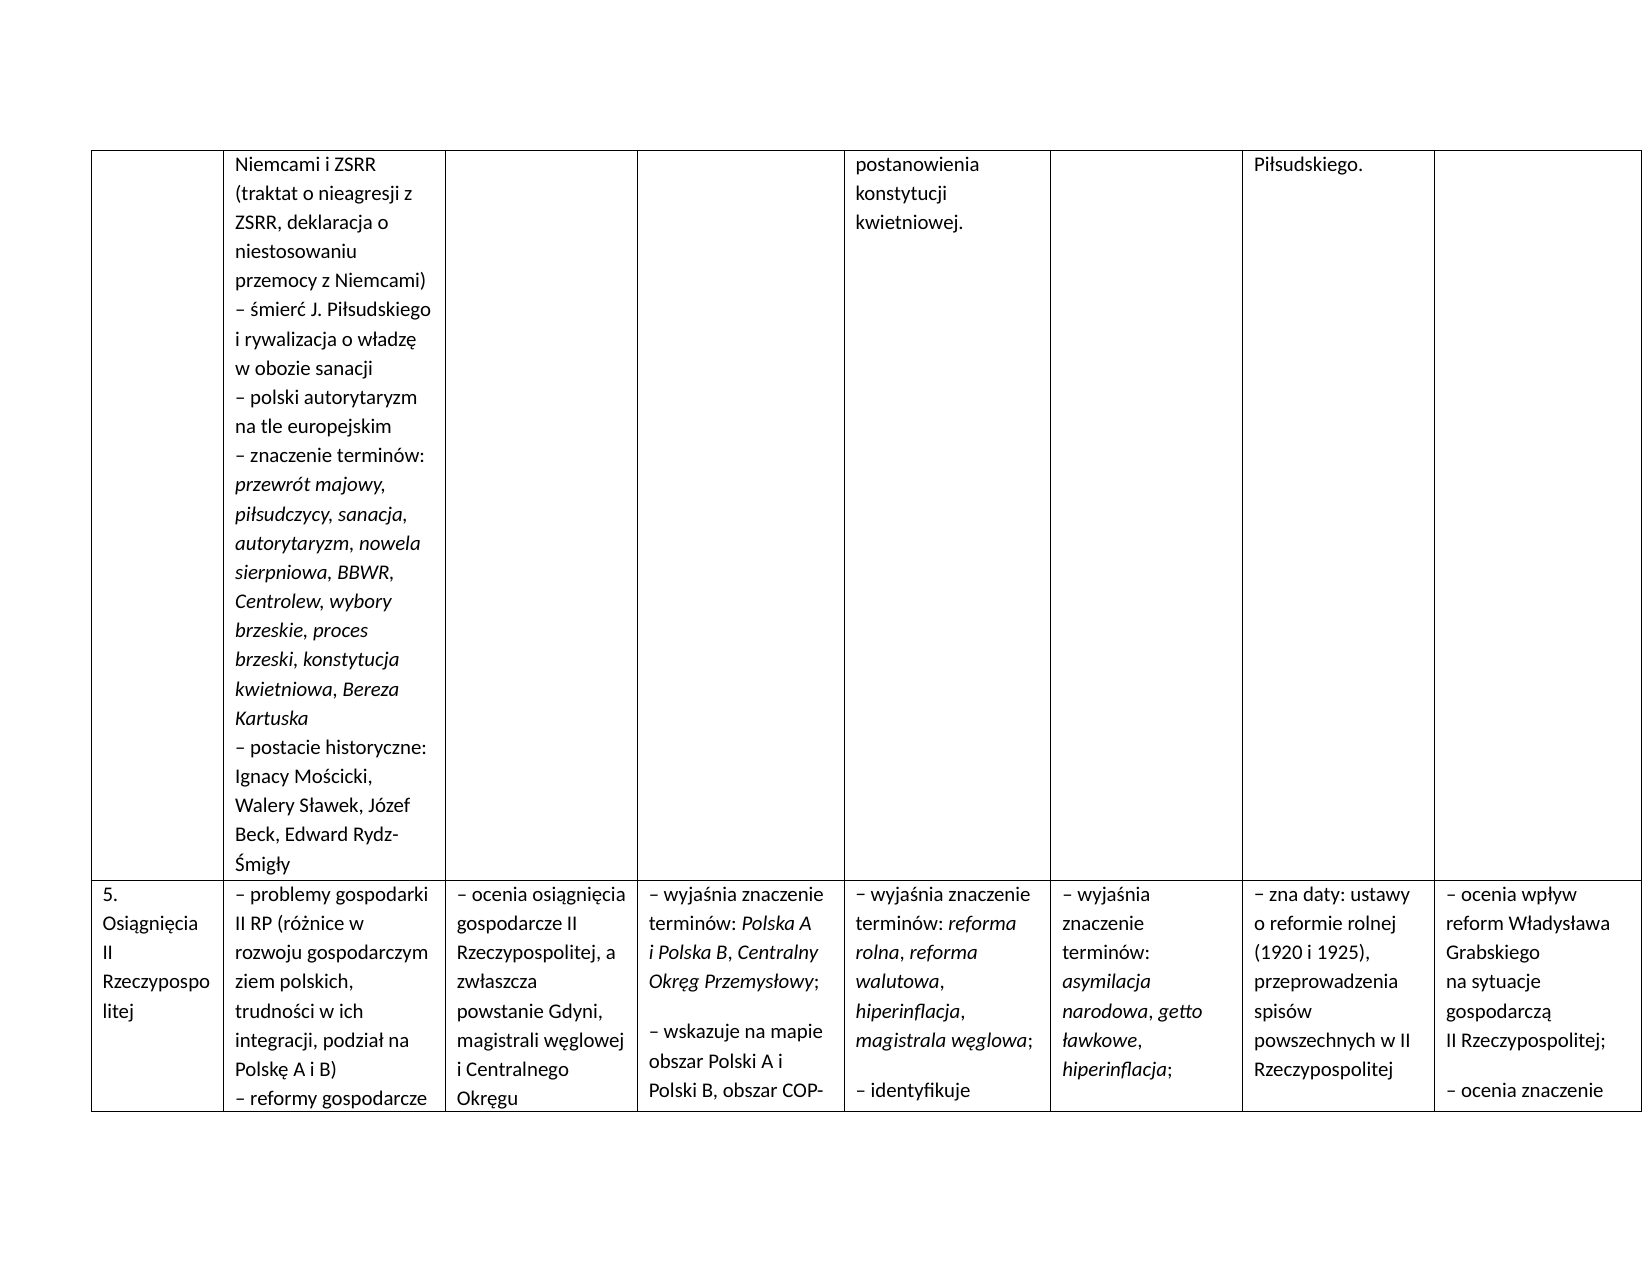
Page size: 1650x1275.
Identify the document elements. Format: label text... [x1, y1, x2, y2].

table_cell − zna daty: ustawy o reformie rolnej (1920 i 1925), przeprowadzenia spisów powszechnych w II Rzeczypospolitej [1243, 881, 1434, 1111]
table_cell Niemcami i ZSRR (traktat o nieagresji z ZSRR, deklaracja o niestosowaniu przemocy z Niemcami) – śmierć J. Piłsudskiego i rywalizacja o władzę w obozie sanacji – polski autorytaryzm na tle europejskim – znaczenie terminów: przewrót majowy, piłsudczycy, sanacja, autorytaryzm, nowela sierpniowa, BBWR, Centrolew, wybory brzeskie, proces brzeski, konstytucja kwietniowa, Bereza Kartuska – postacie historyczne: Ignacy Mościcki, Walery Sławek, Józef Beck, Edward Rydz-Śmigły [224, 151, 445, 880]
table_cell [92, 151, 223, 880]
table_cell − wyjaśnia znaczenie terminów: reforma rolna, reforma walutowa, hiperinflacja, magistrala węglowa; – identyfikuje [845, 881, 1050, 1111]
table_cell Piłsudskiego. [1243, 151, 1434, 880]
table_cell [1435, 151, 1641, 880]
table_cell [638, 151, 844, 880]
table_cell – problemy gospodarki II RP (różnice w rozwoju gospodarczym ziem polskich, trudności w ich integracji, podział na Polskę A i B) – reformy gospodarcze [224, 881, 445, 1111]
table_cell – wyjaśnia znaczenie terminów: asymilacja narodowa, getto ławkowe, hiperinflacja; [1051, 881, 1242, 1111]
table_cell – ocenia osiągnięcia gospodarcze II Rzeczypospolitej, a zwłaszcza powstanie Gdyni, magistrali węglowej i Centralnego Okręgu [446, 881, 637, 1111]
table_cell – ocenia wpływ reform Władysława Grabskiego na sytuacje gospodarczą II Rzeczypospolitej; – ocenia znaczenie [1435, 881, 1641, 1111]
table_cell – wyjaśnia znaczenie terminów: Polska A i Polska B, Centralny Okręg Przemysłowy; – wskazuje na mapie obszar Polski A i Polski B, obszar COP- [638, 881, 844, 1111]
table_cell [1051, 151, 1242, 880]
table_cell 5. Osiągnięcia II Rzeczypospolitej [92, 881, 223, 1111]
table_cell postanowienia konstytucji kwietniowej. [845, 151, 1050, 880]
table_cell [446, 151, 637, 880]
